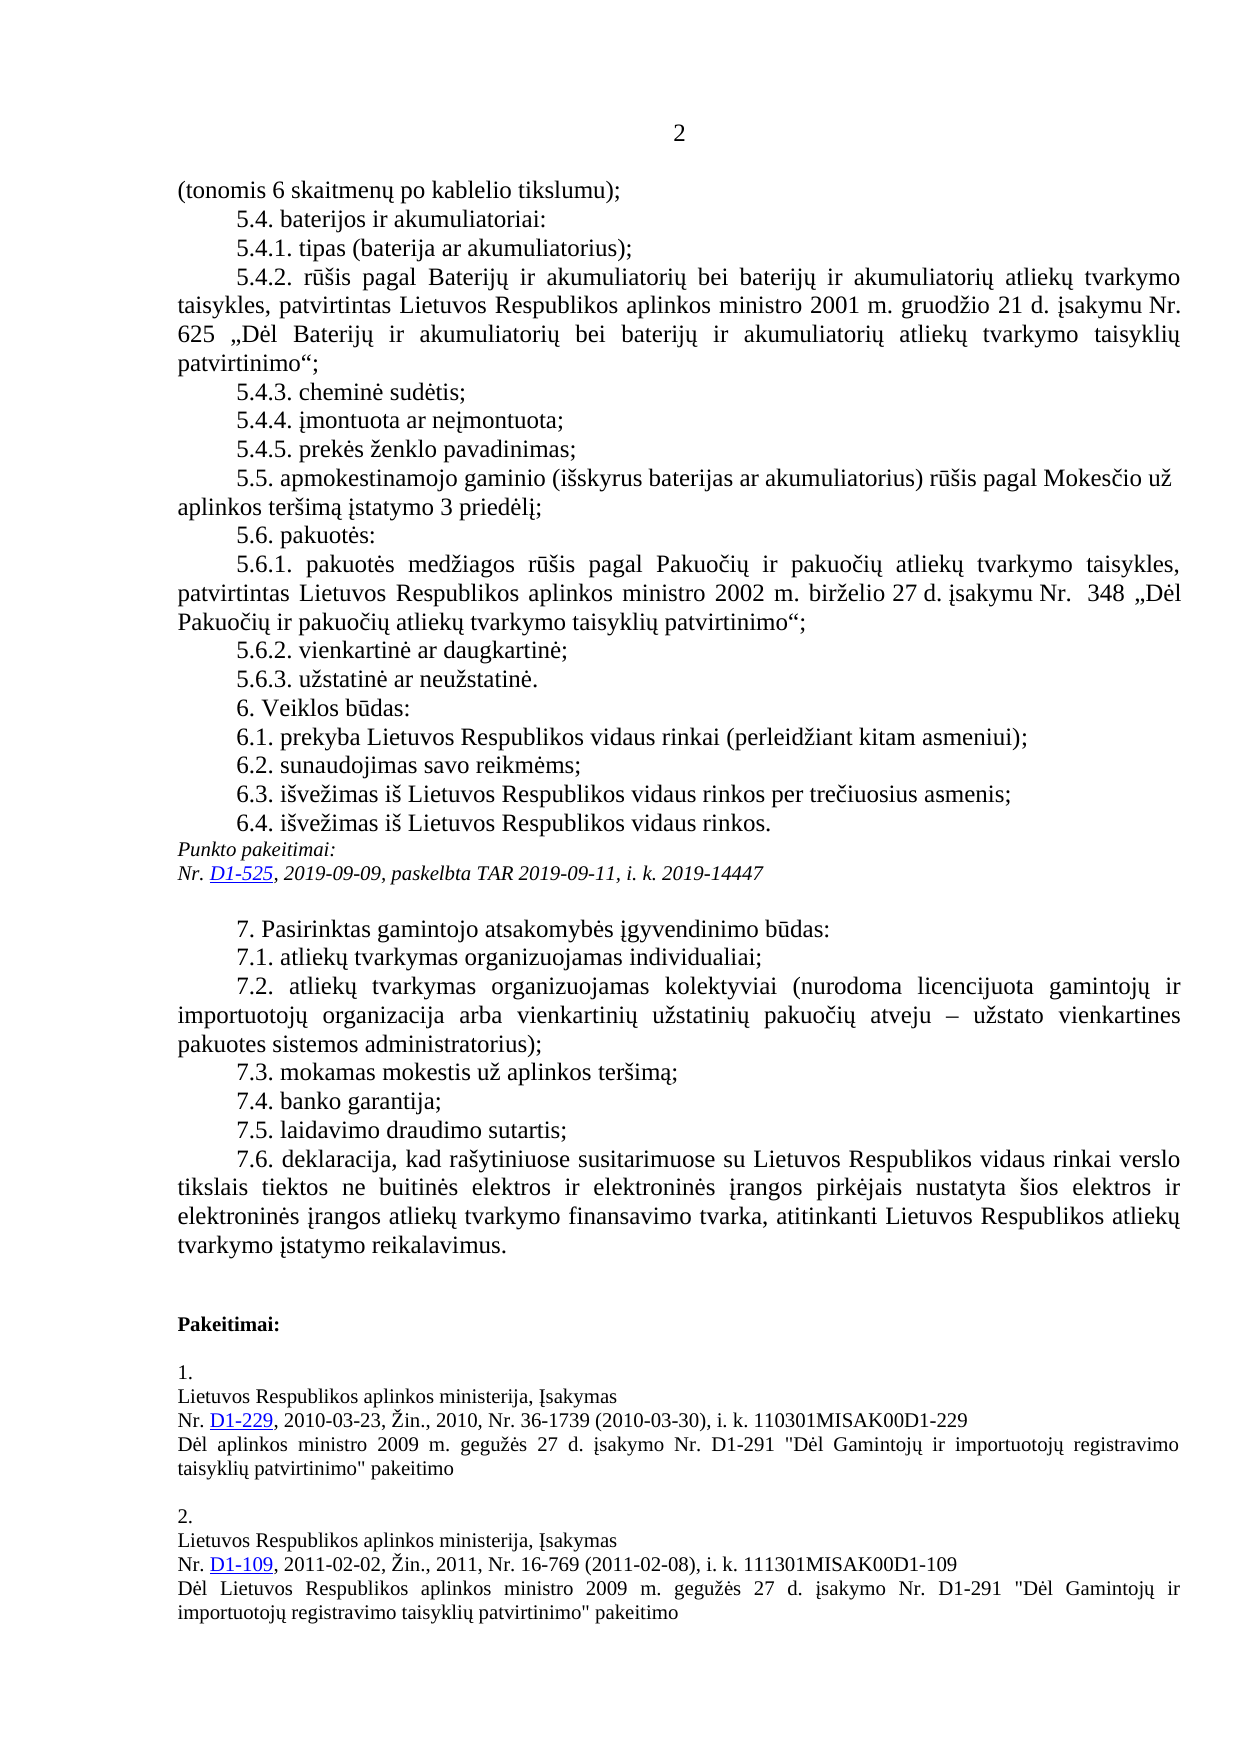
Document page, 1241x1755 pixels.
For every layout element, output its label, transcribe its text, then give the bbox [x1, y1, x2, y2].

text 5.6. pakuotės: [177, 521, 1181, 549]
text 6.1. prekyba Lietuvos Respublikos vidaus rinkai (perleidžiant kitam asmeniui); [177, 722, 1181, 751]
text Nr. D1-525, 2019-09-09, paskelbta TAR 2019-09-11, i. k. 2019-14447 [177, 861, 1181, 885]
text 7.5. laidavimo draudimo sutartis; [177, 1115, 1181, 1144]
text 7. Pasirinktas gamintojo atsakomybės įgyvendinimo būdas: [177, 914, 1181, 942]
text 2. [177, 1504, 1181, 1528]
text 6. Veiklos būdas: [177, 693, 1181, 722]
text 6.3. išvežimas iš Lietuvos Respublikos vidaus rinkos per trečiuosius asmenis; [177, 779, 1181, 808]
text 5.6.2. vienkartinė ar daugkartinė; [177, 636, 1181, 664]
text Dėl Lietuvos Respublikos aplinkos ministro 2009 m. gegužės 27 d. įsakymo Nr. D1-291 "Dėl Gamintojų ir importuotojų registravimo taisyklių patvirtinimo" pakeitimo [177, 1576, 1181, 1624]
text 7.1. atliekų tvarkymas organizuojamas individualiai; [177, 942, 1181, 971]
text 5.5. apmokestinamojo gaminio (išskyrus baterijas ar akumuliatorius) rūšis pagal Mokesčio už aplinkos teršimą įstatymo 3 priedėlį; [177, 463, 1181, 521]
text 1. [177, 1360, 1181, 1384]
text 7.4. banko garantija; [177, 1086, 1181, 1115]
text 5.4.4. įmontuota ar neįmontuota; [177, 406, 1181, 434]
text 5.4. baterijos ir akumuliatoriai: [177, 204, 1181, 233]
text 5.4.5. prekės ženklo pavadinimas; [177, 434, 1181, 463]
text 7.3. mokamas mokestis už aplinkos teršimą; [177, 1057, 1181, 1086]
text 5.4.3. cheminė sudėtis; [177, 377, 1181, 406]
text 5.4.1. tipas (baterija ar akumuliatorius); [177, 233, 1181, 262]
text 6.2. sunaudojimas savo reikmėms; [177, 751, 1181, 779]
text Lietuvos Respublikos aplinkos ministerija, Įsakymas [177, 1384, 1181, 1408]
text Dėl aplinkos ministro 2009 m. gegužės 27 d. įsakymo Nr. D1-291 "Dėl Gamintojų ir importuotojų registravimo taisyklių patvirtinimo" pakeitimo [177, 1432, 1181, 1480]
text 5.6.1. pakuotės medžiagos rūšis pagal Pakuočių ir pakuočių atliekų tvarkymo taisykles, patvirtintas Lietuvos Respublikos aplinkos ministro 2002 m. birželio 27 d. įsakymu Nr. 348 „Dėl Pakuočių ir pakuočių atliekų tvarkymo taisyklių patvirtinimo“; [177, 549, 1181, 636]
text Pakeitimai: [177, 1312, 1181, 1336]
text 6.4. išvežimas iš Lietuvos Respublikos vidaus rinkos. [177, 808, 1181, 837]
text 7.6. deklaracija, kad rašytiniuose susitarimuose su Lietuvos Respublikos vidaus rinkai verslo tikslais tiektos ne buitinės elektros ir elektroninės įrangos pirkėjais nustatyta šios elektros ir elektroninės įrangos atliekų tvarkymo finansavimo tvarka, atitinkanti Lietuvos Respublikos atliekų tvarkymo įstatymo reikalavimus. [177, 1144, 1181, 1259]
text 7.2. atliekų tvarkymas organizuojamas kolektyviai (nurodoma licencijuota gamintojų ir importuotojų organizacija arba vienkartinių užstatinių pakuočių atveju – užstato vienkartines pakuotes sistemos administratorius); [177, 971, 1181, 1057]
text 5.6.3. užstatinė ar neužstatinė. [177, 664, 1181, 693]
text Nr. D1-229, 2010-03-23, Žin., 2010, Nr. 36-1739 (2010-03-30), i. k. 110301MISAK00D1-229 [177, 1408, 1181, 1432]
text (tonomis 6 skaitmenų po kablelio tikslumu); [177, 176, 1181, 204]
text Nr. D1-109, 2011-02-02, Žin., 2011, Nr. 16-769 (2011-02-08), i. k. 111301MISAK00D1-109 [177, 1552, 1181, 1576]
text Punkto pakeitimai: [177, 837, 1181, 861]
text 5.4.2. rūšis pagal Baterijų ir akumuliatorių bei baterijų ir akumuliatorių atliekų tvarkymo taisykles, patvirtintas Lietuvos Respublikos aplinkos ministro 2001 m. gruodžio 21 d. įsakymu Nr. 625 „Dėl Baterijų ir akumuliatorių bei baterijų ir akumuliatorių atliekų tvarkymo taisyklių patvirtinimo“; [177, 262, 1181, 377]
text Lietuvos Respublikos aplinkos ministerija, Įsakymas [177, 1528, 1181, 1552]
